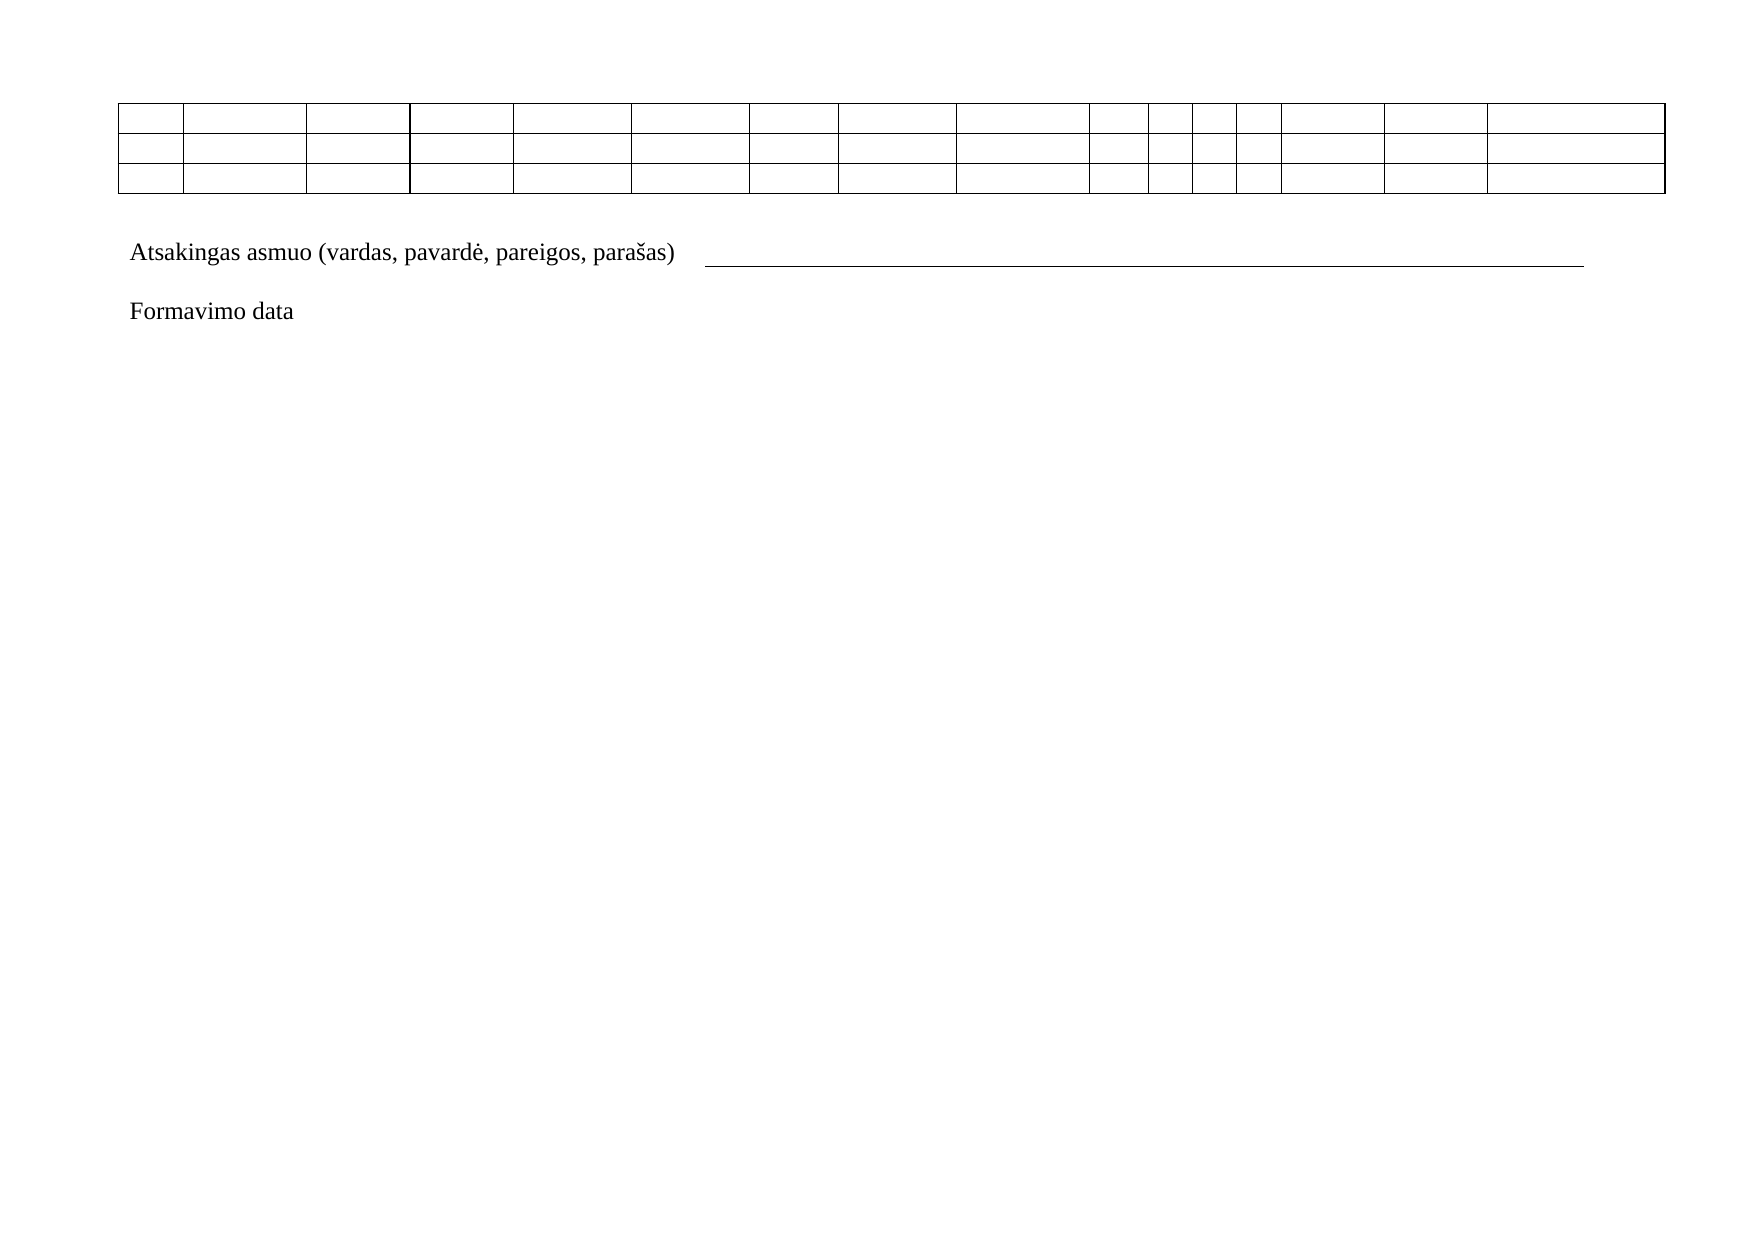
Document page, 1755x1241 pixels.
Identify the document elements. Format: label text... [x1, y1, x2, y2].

table_cell [411, 104, 513, 133]
table_header Atsakingas asmuo (vardas, pavardė, pareigos, parašas) [118, 227, 705, 266]
table_cell [1385, 104, 1487, 133]
table_cell [1149, 104, 1192, 133]
table_cell [119, 164, 183, 193]
table_cell [1282, 104, 1384, 133]
table_cell [184, 164, 306, 193]
table_cell [1193, 134, 1236, 163]
table_cell Formavimo data [118, 266, 705, 324]
table_cell [750, 164, 838, 193]
table_cell [1385, 164, 1487, 193]
table_cell [1282, 164, 1384, 193]
table_cell [632, 104, 749, 133]
table_cell [1090, 104, 1148, 133]
table_cell [1385, 134, 1487, 163]
table_cell [184, 134, 306, 163]
table_cell [750, 134, 838, 163]
table_cell [632, 164, 749, 193]
table_cell [1090, 134, 1148, 163]
table_cell [307, 134, 409, 163]
table_cell [1488, 164, 1664, 193]
table_cell [632, 134, 749, 163]
table_cell [119, 134, 183, 163]
table_cell [750, 104, 838, 133]
table_cell [411, 164, 513, 193]
table_cell [411, 134, 513, 163]
table_cell [839, 164, 956, 193]
table_cell [1282, 134, 1384, 163]
table_cell [1149, 134, 1192, 163]
table_cell [1237, 134, 1281, 163]
table_cell [307, 164, 409, 193]
table_cell [1237, 104, 1281, 133]
table_cell [957, 104, 1089, 133]
table_cell [514, 134, 631, 163]
table_cell [957, 164, 1089, 193]
table_cell [957, 134, 1089, 163]
table_cell [1488, 104, 1664, 133]
table_cell [705, 267, 1584, 324]
table_cell [1237, 164, 1281, 193]
table_cell [307, 104, 409, 133]
table_cell [184, 104, 306, 133]
table_header [705, 227, 1584, 266]
table_cell [839, 134, 956, 163]
table_cell [1193, 164, 1236, 193]
table_cell [1090, 164, 1148, 193]
table_cell [514, 104, 631, 133]
table_cell [1149, 164, 1192, 193]
table_cell [514, 164, 631, 193]
table_cell [1193, 104, 1236, 133]
table_cell [119, 104, 183, 133]
table_cell [1488, 134, 1664, 163]
table_cell [839, 104, 956, 133]
